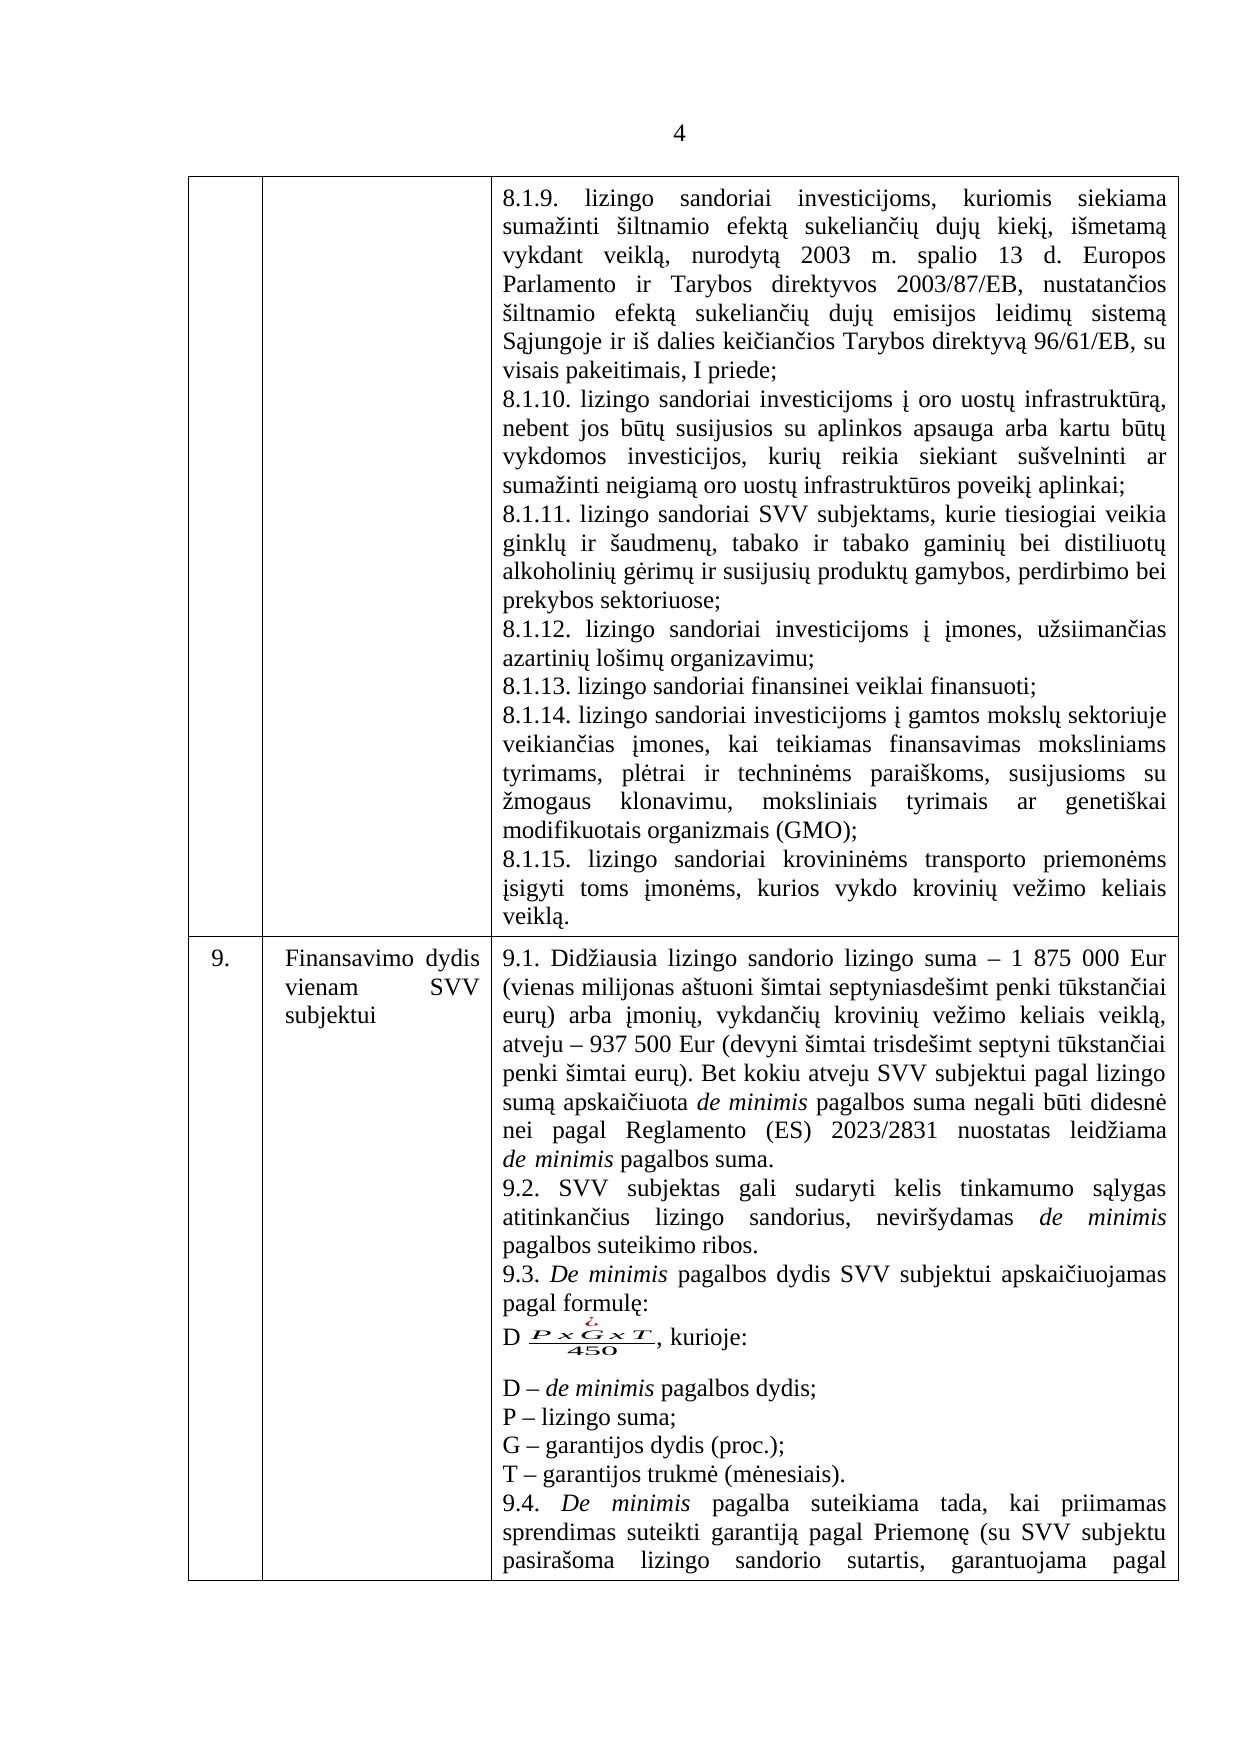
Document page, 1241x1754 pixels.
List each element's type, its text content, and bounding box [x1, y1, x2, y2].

table_cell 8.1.9. lizingo sandoriai investicijoms, kuriomis siekiama sumažinti šiltnamio efektą sukeliančių dujų kiekį, išmetamą vykdant veiklą, nurodytą 2003 m. spalio 13 d. Europos Parlamento ir Tarybos direktyvos 2003/87/EB, nustatančios šiltnamio efektą sukeliančių dujų emisijos leidimų sistemą Sąjungoje ir iš dalies keičiančios Tarybos direktyvą 96/61/EB, su visais pakeitimais, I priede; 8.1.10. lizingo sandoriai investicijoms į oro uostų infrastruktūrą, nebent jos būtų susijusios su aplinkos apsauga arba kartu būtų vykdomos investicijos, kurių reikia siekiant sušvelninti ar sumažinti neigiamą oro uostų infrastruktūros poveikį aplinkai; 8.1.11. lizingo sandoriai SVV subjektams, kurie tiesiogiai veikia ginklų ir šaudmenų, tabako ir tabako gaminių bei distiliuotų alkoholinių gėrimų ir susijusių produktų gamybos, perdirbimo bei prekybos sektoriuose; 8.1.12. lizingo sandoriai investicijoms į įmones, užsiimančias azartinių lošimų organizavimu; 8.1.13. lizingo sandoriai finansinei veiklai finansuoti; 8.1.14. lizingo sandoriai investicijoms į gamtos mokslų sektoriuje veikiančias įmones, kai teikiamas finansavimas moksliniams tyrimams, plėtrai ir techninėms paraiškoms, susijusioms su žmogaus klonavimu, moksliniais tyrimais ar genetiškai modifikuotais organizmais (GMO); 8.1.15. lizingo sandoriai krovininėms transporto priemonėms įsigyti toms įmonėms, kurios vykdo krovinių vežimo keliais veiklą. [492, 177, 1178, 936]
table_cell 9. [189, 937, 262, 1580]
table_cell Finansavimo dydis vienam SVV subjektui [263, 937, 491, 1580]
table_cell [189, 177, 262, 936]
table_cell 9.1. Didžiausia lizingo sandorio lizingo suma – 1 875 000 Eur (vienas milijonas aštuoni šimtai septyniasdešimt penki tūkstančiai eurų) arba įmonių, vykdančių krovinių vežimo keliais veiklą, atveju – 937 500 Eur (devyni šimtai trisdešimt septyni tūkstančiai penki šimtai eurų). Bet kokiu atveju SVV subjektui pagal lizingo sumą apskaičiuota de minimis pagalbos suma negali būti didesnė nei pagal Reglamento (ES) 2023/2831 nuostatas leidžiama de minimis pagalbos suma. 9.2. SVV subjektas gali sudaryti kelis tinkamumo sąlygas atitinkančius lizingo sandorius, neviršydamas de minimis pagalbos suteikimo ribos. 9.3. De minimis pagalbos dydis SVV subjektui apskaičiuojamas pagal formulę: D , kurioje: D – de minimis pagalbos dydis; P – lizingo suma; G – garantijos dydis (proc.); T – garantijos trukmė (mėnesiais). 9.4. De minimis pagalba suteikiama tada, kai priimamas sprendimas suteikti garantiją pagal Priemonę (su SVV subjektu pasirašoma lizingo sandorio sutartis, garantuojama pagal [492, 937, 1178, 1580]
table_cell [263, 177, 491, 936]
